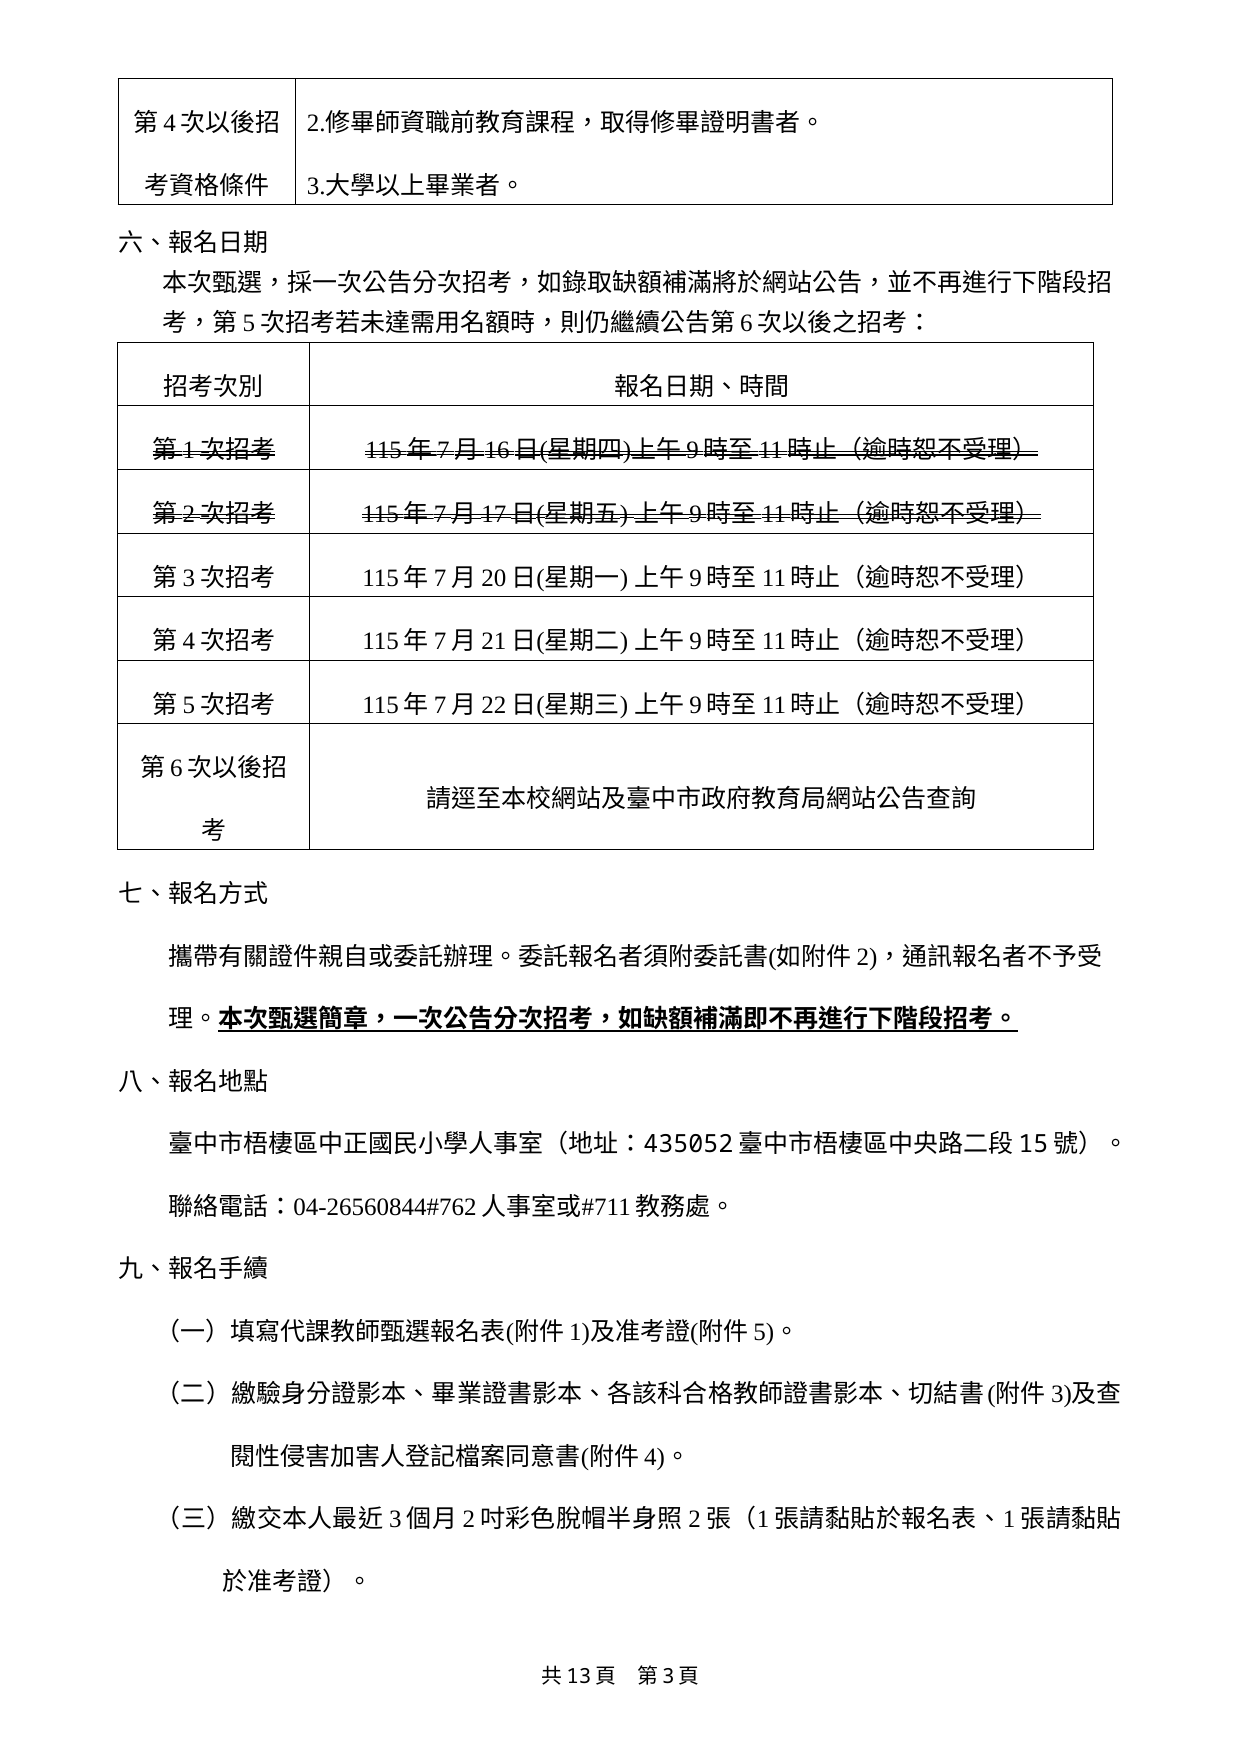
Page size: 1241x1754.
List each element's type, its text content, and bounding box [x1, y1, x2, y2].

table_cell 115年7月16日(星期四)上午9時至11時止（逾時恕不受理） [310, 406, 1093, 469]
table_header 報名日期、時間 [310, 343, 1093, 405]
text 八、報名地點 臺中市梧棲區中正國民小學人事室（地址：435052臺中市梧棲區中央路二段15號）。 [118, 1038, 1122, 1163]
table_cell 115年7月20日(星期一) 上午9時至11時止（逾時恕不受理） [310, 534, 1093, 596]
text （三）繳交本人最近3個月2吋彩色脫帽半身照2張（1張請黏貼於報名表、1張請黏貼於准考證）。 [156, 1475, 1122, 1600]
text 六、報名日期 本次甄選，採一次公告分次招考，如錄取缺額補滿將於網站公告，並不再進行下階段招考，第5次招考若未達需用名額時，則仍繼續公告第6次以後之招考： [118, 222, 1122, 338]
table_cell 第6次以後招考 [118, 724, 309, 849]
table_cell 第3次招考 [118, 534, 309, 596]
text 聯絡電話：04-26560844#762人事室或#711教務處。 [168, 1163, 1122, 1225]
table_cell 第2次招考 [118, 470, 309, 532]
table_cell 第5次招考 [118, 661, 309, 723]
table_cell 115年7月21日(星期二) 上午9時至11時止（逾時恕不受理） [310, 597, 1093, 659]
text （二）繳驗身分證影本、畢業證書影本、各該科合格教師證書影本、切結書(附件3)及查閱性侵害加害人登記檔案同意書(附件4)。 [156, 1350, 1122, 1475]
table_header 招考次別 [118, 343, 309, 405]
table_cell 2.修畢師資職前教育課程，取得修畢證明書者。 3.大學以上畢業者。 [296, 79, 1112, 204]
text 七、報名方式 攜帶有關證件親自或委託辦理。委託報名者須附委託書(如附件2)，通訊報名者不予受理。本次甄選簡章，一次公告分次招考，如缺額補滿即不再進行下階段招考。 [118, 850, 1122, 1038]
table_cell 請逕至本校網站及臺中市政府教育局網站公告查詢 [310, 724, 1093, 849]
table_cell 第4次以後招考資格條件 [119, 79, 295, 204]
table_cell 115年7月22日(星期三) 上午9時至11時止（逾時恕不受理） [310, 661, 1093, 723]
table_cell 第1次招考 [118, 406, 309, 469]
table_cell 第4次招考 [118, 597, 309, 659]
text （一）填寫代課教師甄選報名表(附件1)及准考證(附件5)。 [118, 1288, 1122, 1350]
text 九、報名手續 [118, 1225, 1122, 1288]
table_cell 115年7月17日(星期五) 上午9時至11時止（逾時恕不受理） [310, 470, 1093, 532]
